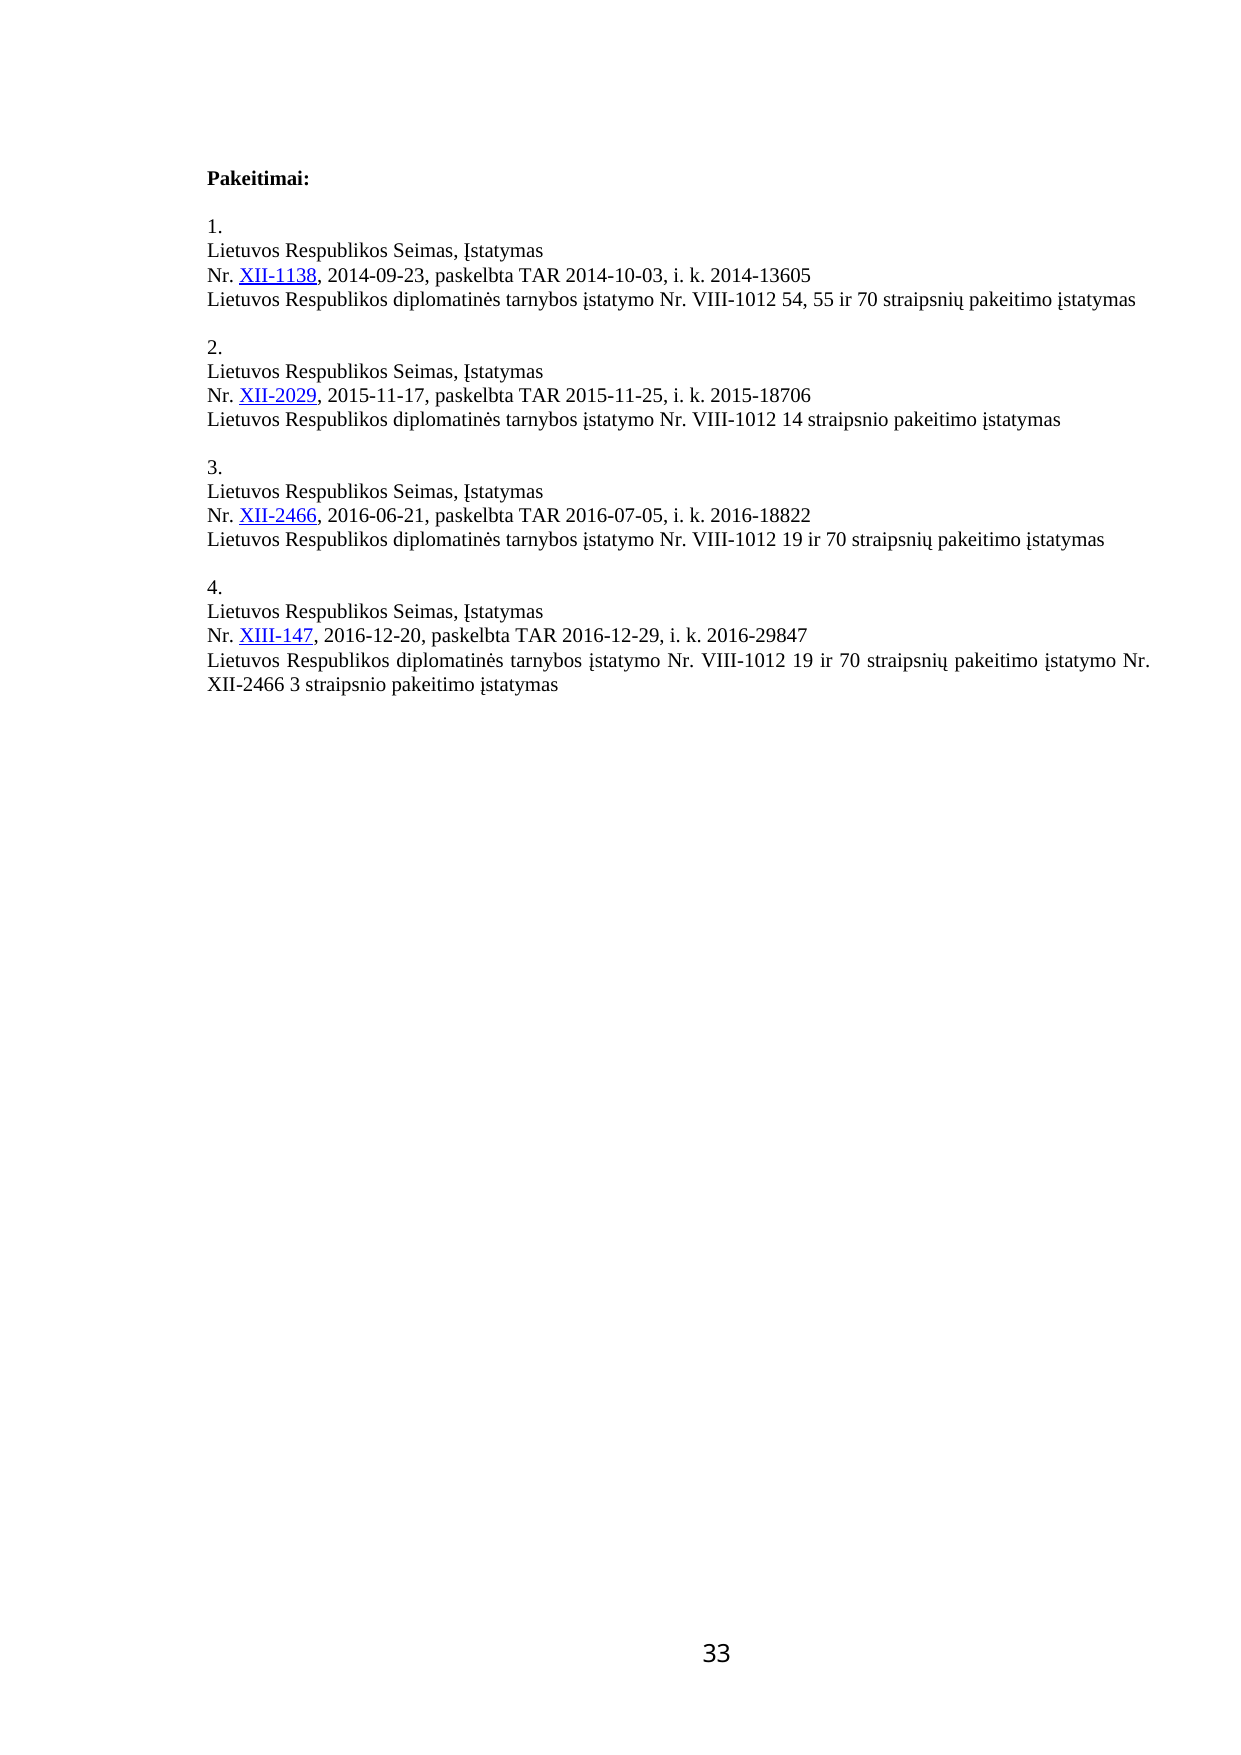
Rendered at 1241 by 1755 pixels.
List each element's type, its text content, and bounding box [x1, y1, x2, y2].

text Lietuvos Respublikos diplomatinės tarnybos įstatymo Nr. VIII-1012 14 straipsnio pakeitimo įstatymas [207, 407, 1152, 431]
text Lietuvos Respublikos Seimas, Įstatymas [207, 479, 1152, 503]
text Lietuvos Respublikos Seimas, Įstatymas [207, 599, 1152, 623]
text Nr. XII-1138, 2014-09-23, paskelbta TAR 2014-10-03, i. k. 2014-13605 [207, 262, 1152, 287]
text Nr. XII-2029, 2015-11-17, paskelbta TAR 2015-11-25, i. k. 2015-18706 [207, 383, 1152, 407]
text 4. [207, 575, 1152, 599]
text Lietuvos Respublikos diplomatinės tarnybos įstatymo Nr. VIII-1012 19 ir 70 straipsnių pakeitimo įstatymo Nr. XII-2466 3 straipsnio pakeitimo įstatymas [207, 647, 1152, 696]
text 3. [207, 455, 1152, 479]
text 2. [207, 335, 1152, 359]
text Nr. XIII-147, 2016-12-20, paskelbta TAR 2016-12-29, i. k. 2016-29847 [207, 623, 1152, 647]
text Nr. XII-2466, 2016-06-21, paskelbta TAR 2016-07-05, i. k. 2016-18822 [207, 503, 1152, 527]
text Lietuvos Respublikos diplomatinės tarnybos įstatymo Nr. VIII-1012 54, 55 ir 70 straipsnių pakeitimo įstatymas [207, 287, 1152, 311]
text Lietuvos Respublikos Seimas, Įstatymas [207, 238, 1152, 262]
text Lietuvos Respublikos Seimas, Įstatymas [207, 359, 1152, 383]
text 1. [207, 214, 1152, 238]
text Lietuvos Respublikos diplomatinės tarnybos įstatymo Nr. VIII-1012 19 ir 70 straipsnių pakeitimo įstatymas [207, 527, 1152, 551]
text Pakeitimai: [207, 166, 1152, 190]
